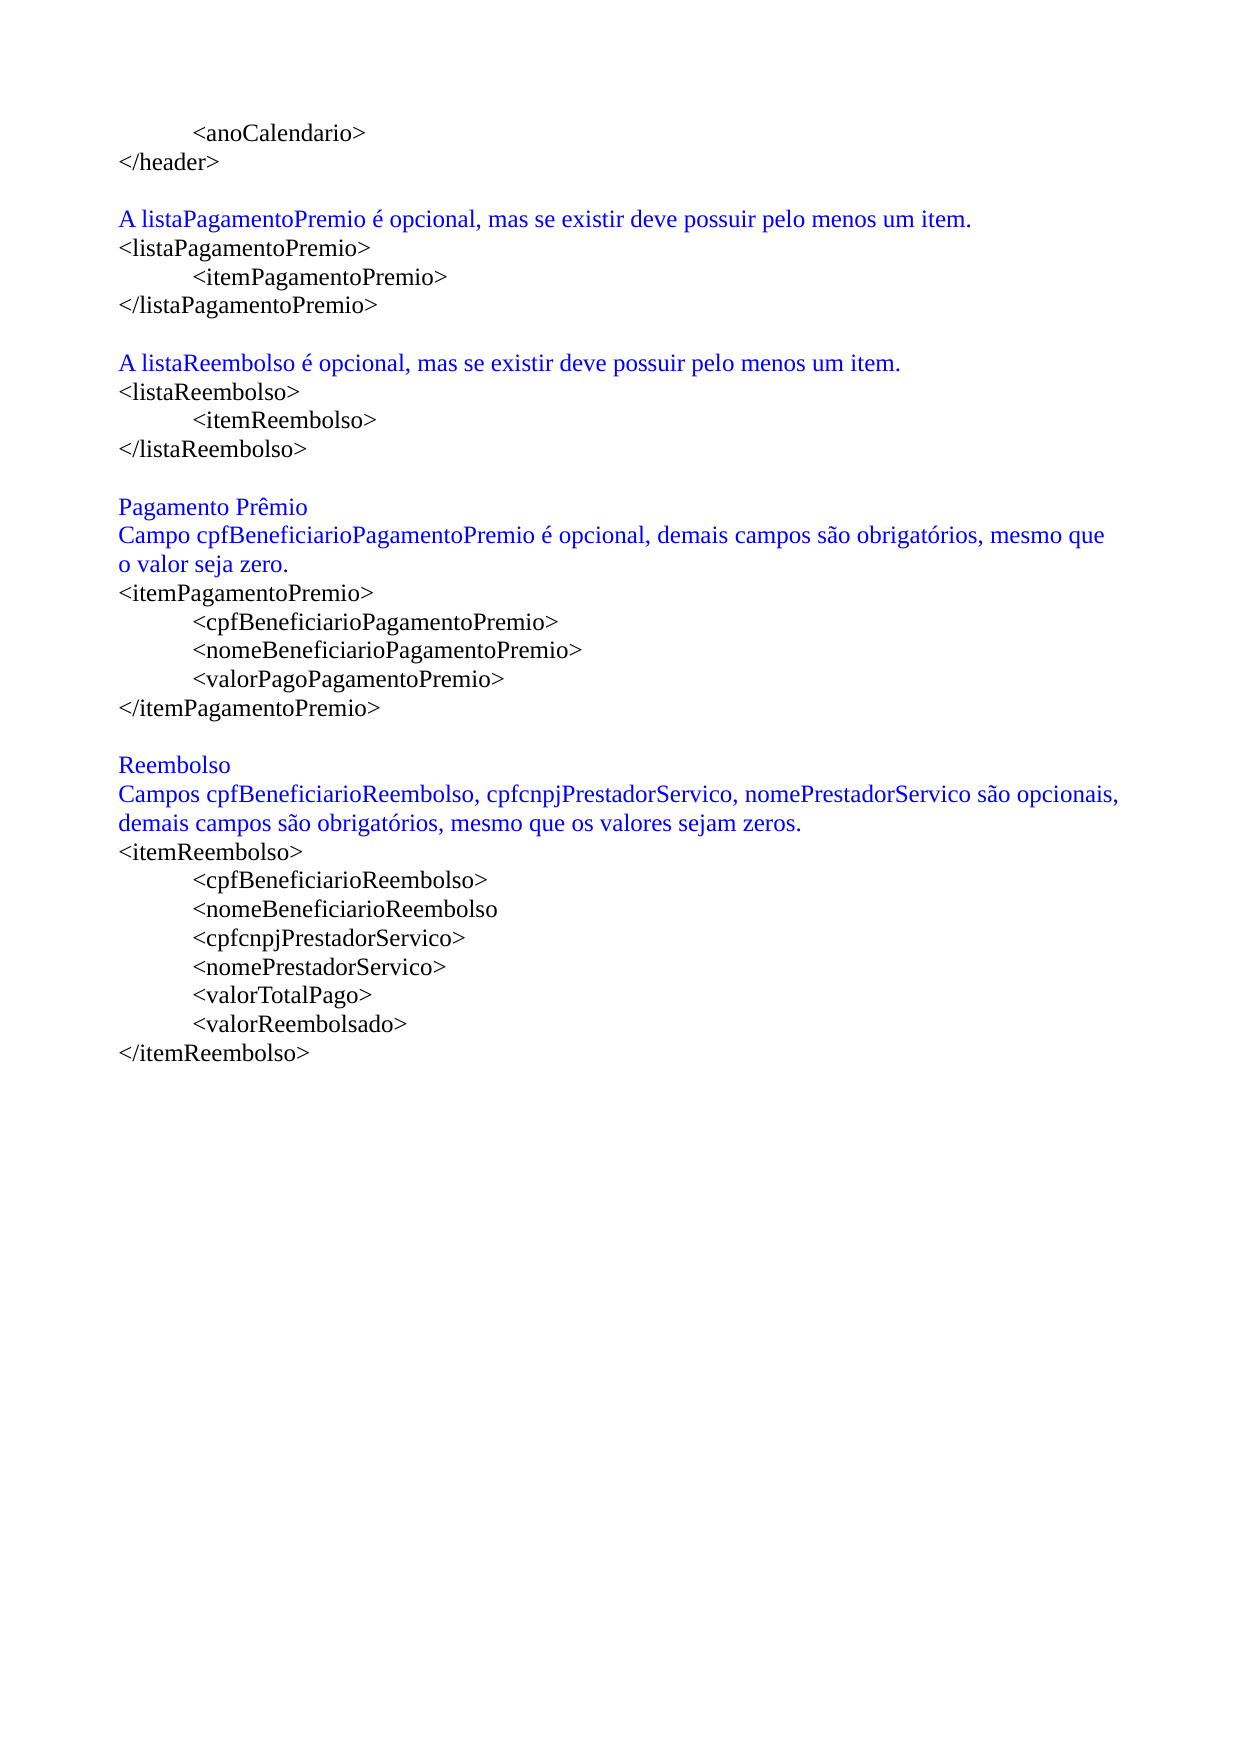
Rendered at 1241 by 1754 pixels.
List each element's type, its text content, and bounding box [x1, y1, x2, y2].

text <listaReembolso> [118, 377, 1122, 406]
text <nomeBeneficiarioReembolso [118, 894, 1122, 923]
text <nomePrestadorServico> [118, 952, 1122, 981]
text </itemReembolso> [118, 1038, 1122, 1067]
text <valorPagoPagamentoPremio> [118, 664, 1122, 693]
text <itemReembolso> [118, 837, 1122, 866]
text <itemPagamentoPremio> [118, 262, 1122, 291]
text Reembolso [118, 751, 1122, 779]
text <nomeBeneficiarioPagamentoPremio> [118, 636, 1122, 664]
text Campo cpfBeneficiarioPagamentoPremio é opcional, demais campos são obrigatórios, mesmo que o valor seja zero. [118, 521, 1122, 578]
text <cpfBeneficiarioPagamentoPremio> [118, 607, 1122, 636]
text <valorTotalPago> [118, 981, 1122, 1009]
text <itemReembolso> [118, 406, 1122, 434]
text </header> [118, 147, 1122, 176]
text <listaPagamentoPremio> [118, 233, 1122, 262]
text </itemPagamentoPremio> [118, 693, 1122, 722]
text </listaPagamentoPremio> [118, 291, 1122, 319]
text A listaReembolso é opcional, mas se existir deve possuir pelo menos um item. [118, 348, 1122, 377]
text <cpfBeneficiarioReembolso> [118, 866, 1122, 894]
text </listaReembolso> [118, 434, 1122, 463]
text <itemPagamentoPremio> [118, 578, 1122, 607]
text Pagamento Prêmio [118, 492, 1122, 521]
text <anoCalendario> [118, 118, 1122, 147]
text <cpfcnpjPrestadorServico> [118, 923, 1122, 952]
text Campos cpfBeneficiarioReembolso, cpfcnpjPrestadorServico, nomePrestadorServico são opcionais, demais campos são obrigatórios, mesmo que os valores sejam zeros. [118, 779, 1122, 837]
text <valorReembolsado> [118, 1009, 1122, 1038]
text A listaPagamentoPremio é opcional, mas se existir deve possuir pelo menos um item. [118, 204, 1122, 233]
